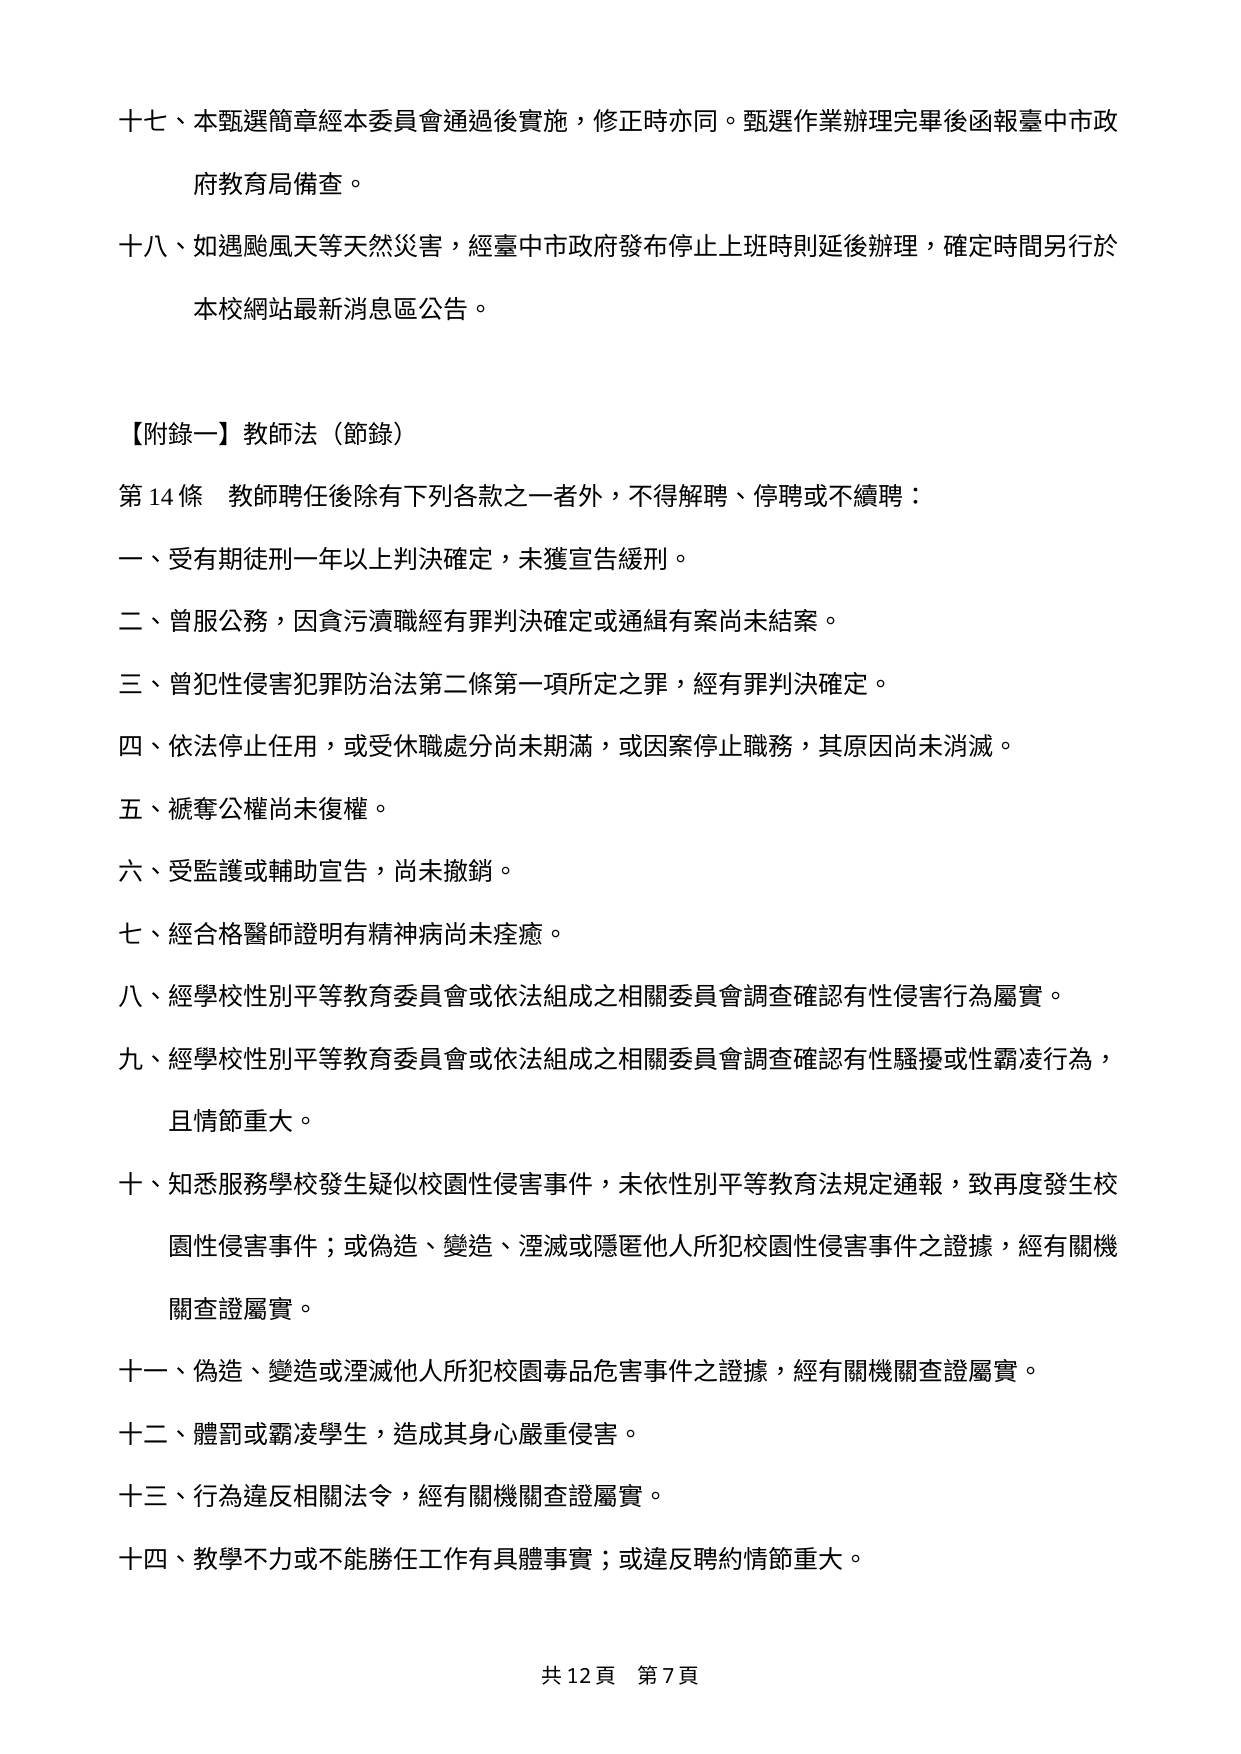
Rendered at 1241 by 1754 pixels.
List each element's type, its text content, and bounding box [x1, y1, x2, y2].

text 十一、偽造、變造或湮滅他人所犯校園毒品危害事件之證據，經有關機關查證屬實。 [118, 1328, 1122, 1391]
text 三、曾犯性侵害犯罪防治法第二條第一項所定之罪，經有罪判決確定。 [118, 641, 1122, 703]
text 七、經合格醫師證明有精神病尚未痊癒。 [118, 891, 1122, 953]
text 十七、本甄選簡章經本委員會通過後實施，修正時亦同。甄選作業辦理完畢後函報臺中市政府教育局備查。 [118, 78, 1122, 203]
text 八、經學校性別平等教育委員會或依法組成之相關委員會調查確認有性侵害行為屬實。 [118, 953, 1122, 1016]
text 六、受監護或輔助宣告，尚未撤銷。 [118, 828, 1122, 891]
text 十、知悉服務學校發生疑似校園性侵害事件，未依性別平等教育法規定通報，致再度發生校園性侵害事件；或偽造、變造、湮滅或隱匿他人所犯校園性侵害事件之證據，經有關機關查證屬實。 [118, 1141, 1122, 1328]
text 四、依法停止任用，或受休職處分尚未期滿，或因案停止職務，其原因尚未消滅。 [118, 703, 1122, 766]
text 十二、體罰或霸凌學生，造成其身心嚴重侵害。 [118, 1391, 1122, 1453]
text 一、受有期徒刑一年以上判決確定，未獲宣告緩刑。 [118, 516, 1122, 578]
text 二、曾服公務，因貪污瀆職經有罪判決確定或通緝有案尚未結案。 [118, 578, 1122, 641]
text 九、經學校性別平等教育委員會或依法組成之相關委員會調查確認有性騷擾或性霸凌行為，且情節重大。 [118, 1016, 1122, 1141]
text 十八、如遇颱風天等天然災害，經臺中市政府發布停止上班時則延後辦理，確定時間另行於本校網站最新消息區公告。 [118, 203, 1122, 328]
text 【附錄一】教師法（節錄） [118, 391, 1122, 453]
text 十四、教學不力或不能勝任工作有具體事實；或違反聘約情節重大。 [118, 1516, 1122, 1578]
text 十三、行為違反相關法令，經有關機關查證屬實。 [118, 1453, 1122, 1516]
text 第14條 教師聘任後除有下列各款之一者外，不得解聘、停聘或不續聘： [118, 453, 1122, 516]
text 五、褫奪公權尚未復權。 [118, 766, 1122, 828]
